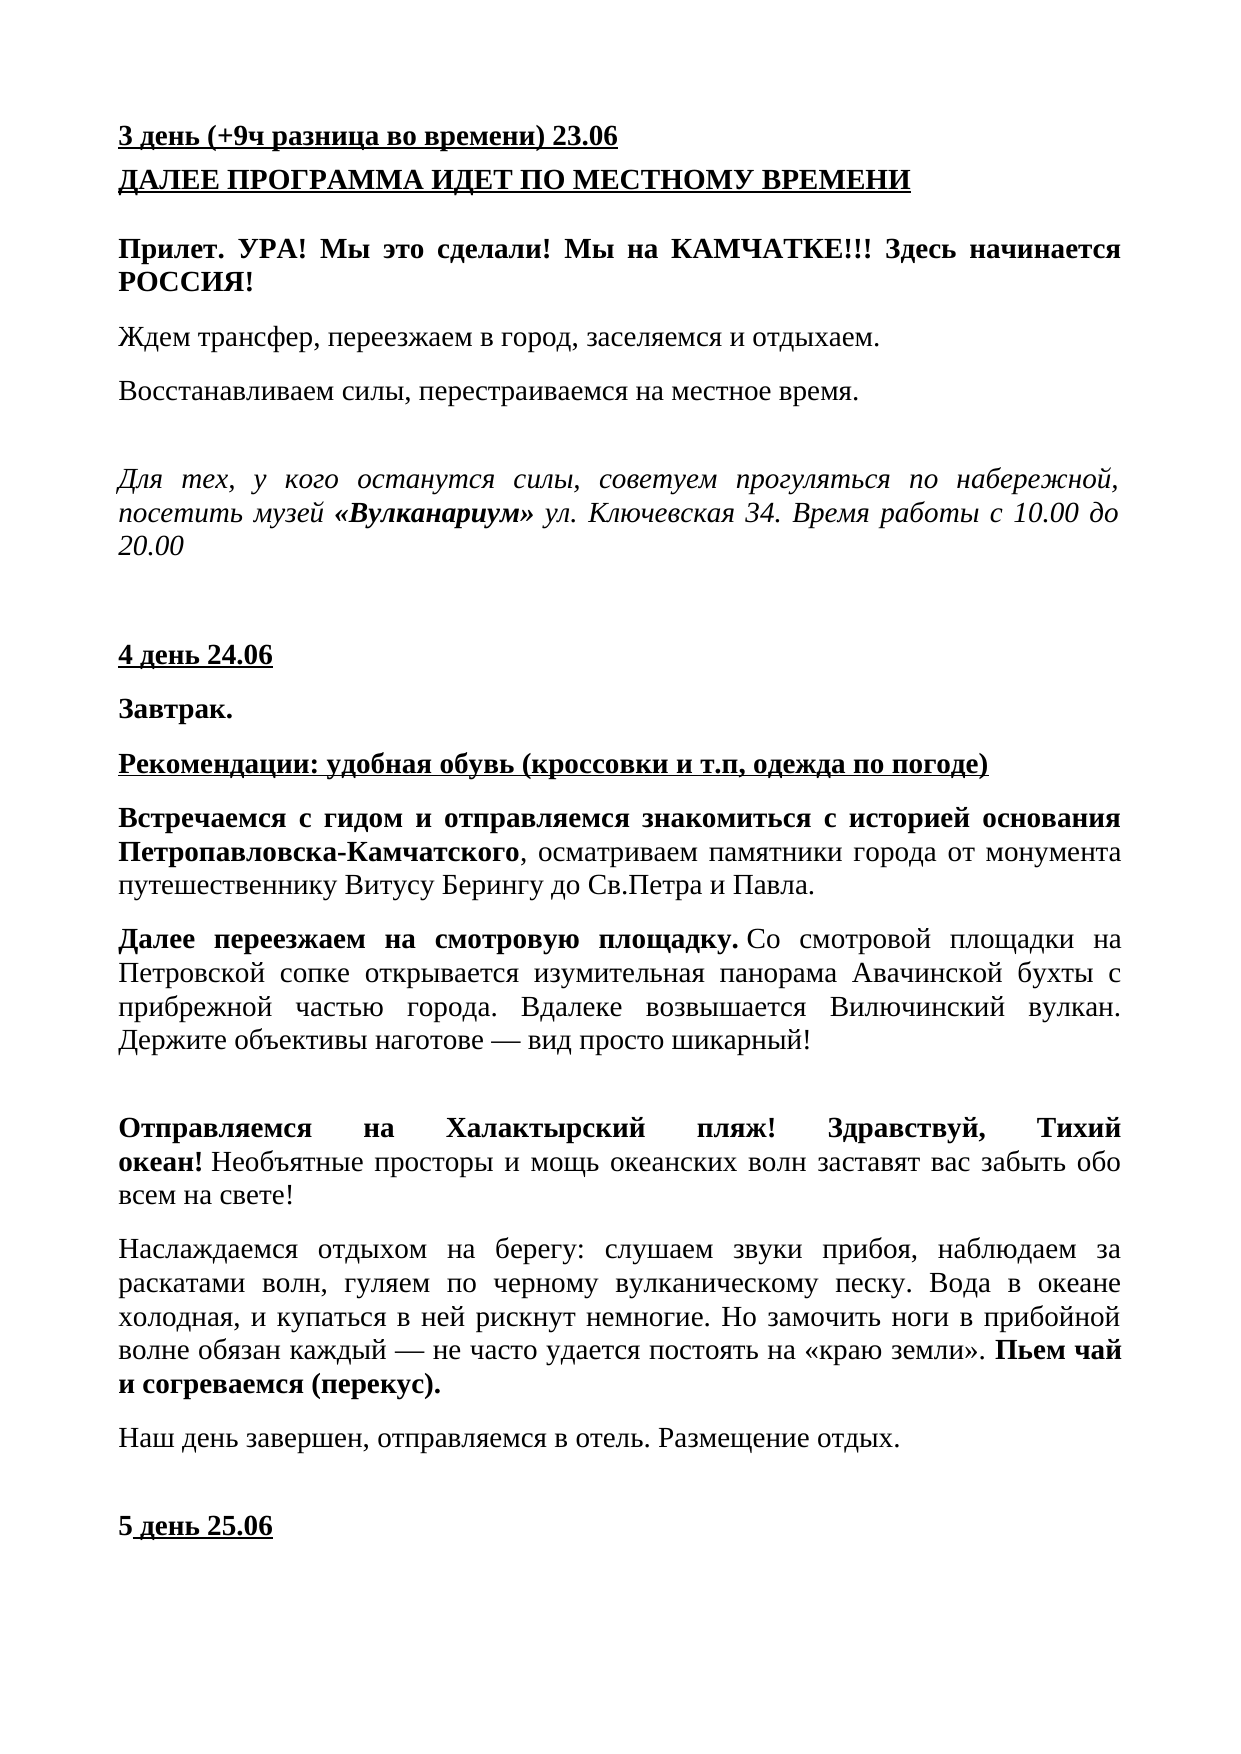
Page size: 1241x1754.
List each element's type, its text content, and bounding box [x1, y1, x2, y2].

text 4 день 24.06 [118, 637, 1122, 671]
text Восстанавливаем силы, перестраиваемся на местное время. [118, 373, 1122, 407]
text Завтрак. [118, 691, 1122, 725]
text 3 день (+9ч разница во времени) 23.06 [118, 118, 1122, 152]
text Рекомендации: удобная обувь (кроссовки и т.п, одежда по погоде) [118, 746, 1122, 779]
text Далее переезжаем на смотровую площадку. Со смотровой площадки на Петровской сопке открывается изумительная панорама Авачинской бухты с прибрежной частью города. Вдалеке возвышается Вилючинский вулкан. Держите объективы наготове — вид просто шикарный! [118, 922, 1122, 1056]
text Для тех, у кого останутся силы, советуем прогуляться по набережной, посетить музей «Вулканариум» ул. Ключевская 34. Время работы с 10.00 до 20.00 [118, 428, 1122, 562]
text 5 день 25.06 [118, 1474, 1122, 1542]
text Отправляемся на Халактырский пляж! Здравствуй, Тихий океан! Необъятные просторы и мощь океанских волн заставят вас забыть обо всем на свете! [118, 1077, 1122, 1211]
text Наслаждаемся отдыхом на берегу: слушаем звуки прибоя, наблюдаем за раскатами волн, гуляем по черному вулканическому песку. Вода в океане холодная, и купаться в ней рискнут немногие. Но замочить ноги в прибойной волне обязан каждый — не часто удается постоять на «краю земли». Пьем чай и согреваемся (перекус). [118, 1232, 1122, 1399]
text Наш день завершен, отправляемся в отель. Размещение отдых. [118, 1420, 1122, 1454]
text Ждем трансфер, переезжаем в город, заселяемся и отдыхаем. [118, 319, 1122, 352]
text ДАЛЕЕ ПРОГРАММА ИДЕТ ПО МЕСТНОМУ ВРЕМЕНИ [118, 162, 1122, 196]
text Прилет. УРА! Мы это сделали! Мы на КАМЧАТКЕ!!! Здесь начинается РОССИЯ! [118, 231, 1122, 298]
text Встречаемся с гидом и отправляемся знакомиться с историей основания Петропавловска-Камчатского, осматриваем памятники города от монумента путешественнику Витусу Берингу до Св.Петра и Павла. [118, 800, 1122, 901]
